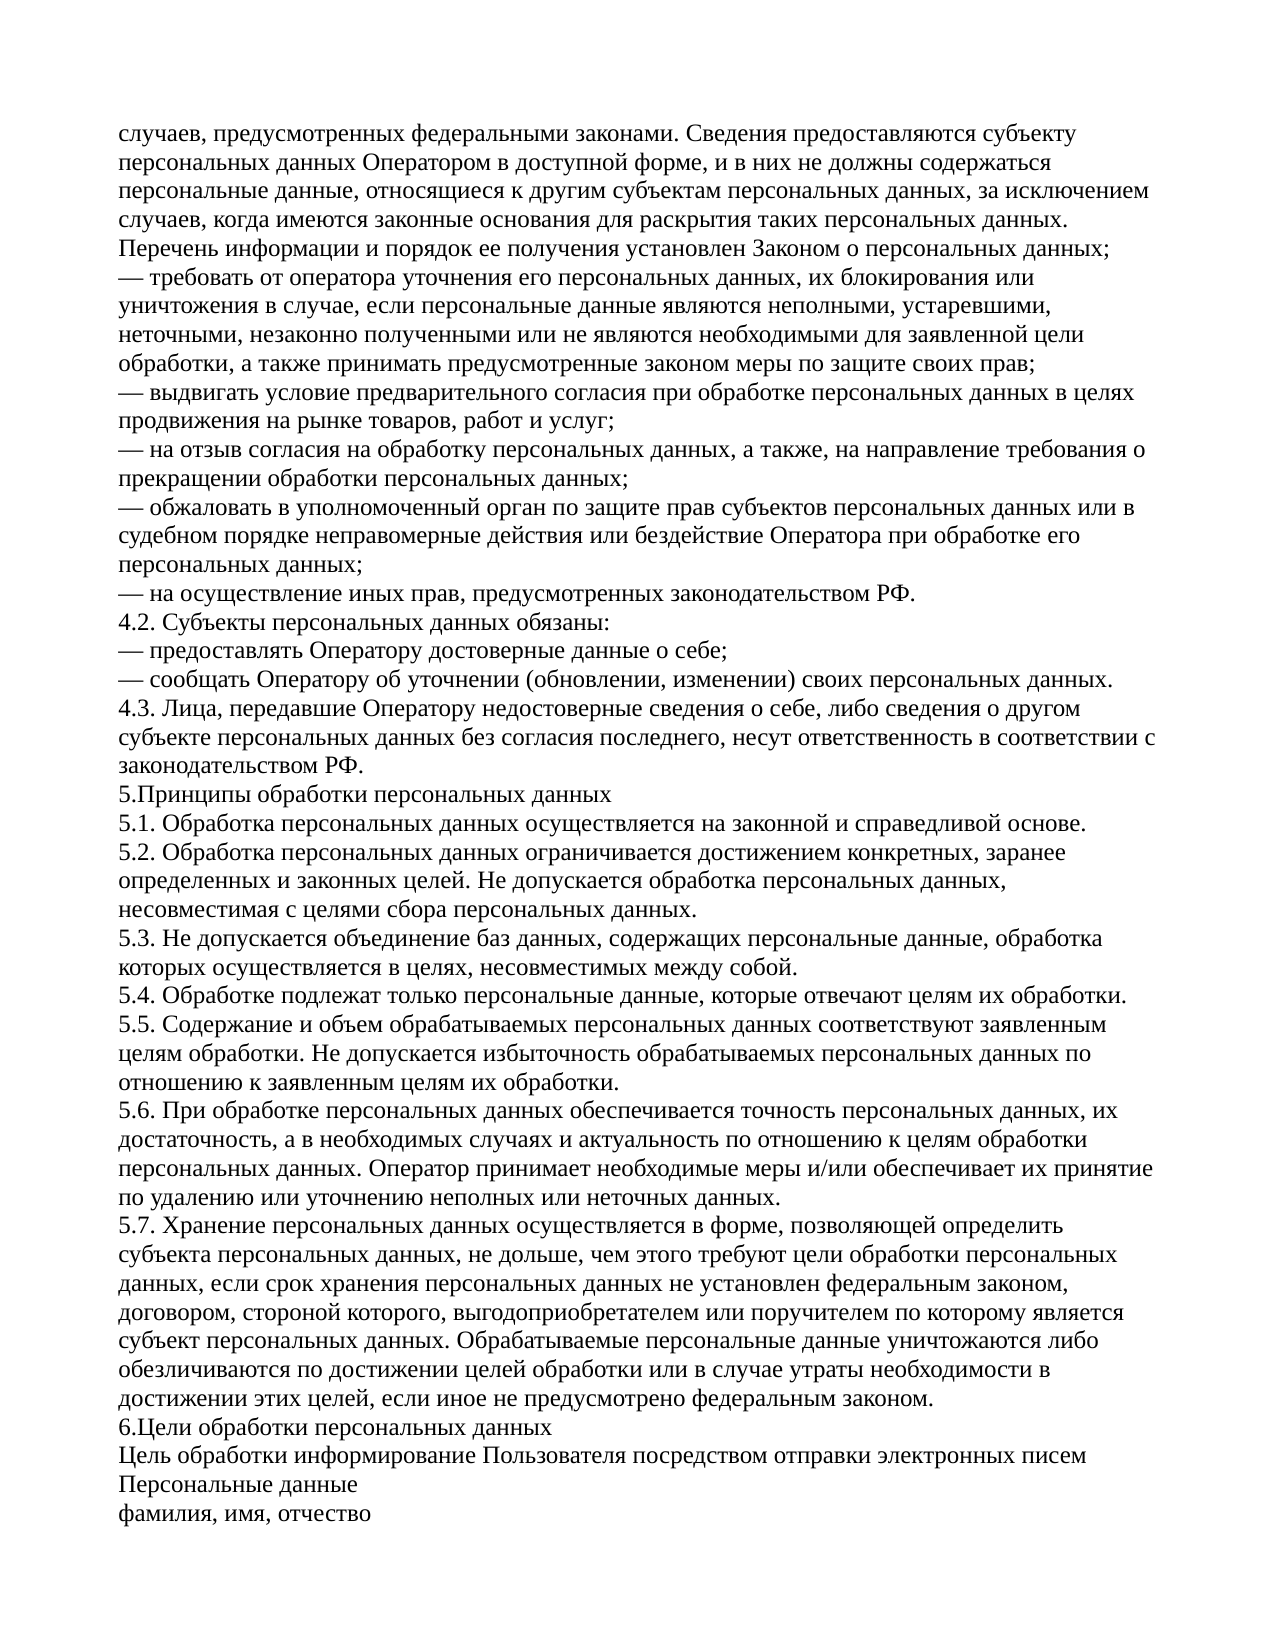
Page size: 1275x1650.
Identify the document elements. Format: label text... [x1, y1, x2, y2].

list Принципы обработки персональных данных 5.1. Обработка персональных данных осуществляется на законной и справедливой основе. 5.2. Обработка персональных данных ограничивается достижением конкретных, заранее определенных и законных целей. Не допускается обработка персональных данных, несовместимая с целями сбора персональных данных. 5.3. Не допускается объединение баз данных, содержащих персональные данные, обработка которых осуществляется в целях, несовместимых между собой. 5.4. Обработке подлежат только персональные данные, которые отвечают целям их обработки. 5.5. Содержание и объем обрабатываемых персональных данных соответствуют заявленным целям обработки. Не допускается избыточность обрабатываемых персональных данных по отношению к заявленным целям их обработки. 5.6. При обработке персональных данных обеспечивается точность персональных данных, их достаточность, а в необходимых случаях и актуальность по отношению к целям обработки персональных данных. Оператор принимает необходимые меры и/или обеспечивает их принятие по удалению или уточнению неполных или неточных данных. 5.7. Хранение персональных данных осуществляется в форме, позволяющей определить субъекта персональных данных, не дольше, чем этого требуют цели обработки персональных данных, если срок хранения персональных данных не установлен федеральным законом, договором, стороной которого, выгодоприобретателем или поручителем по которому является субъект персональных данных. Обрабатываемые персональные данные уничтожаются либо обезличиваются по достижении целей обработки или в случае утраты необходимости в достижении этих целей, если иное не предусмотрено федеральным законом. [118, 779, 1157, 1412]
list случаев, предусмотренных федеральными законами. Сведения предоставляются субъекту персональных данных Оператором в доступной форме, и в них не должны содержаться персональные данные, относящиеся к другим субъектам персональных данных, за исключением случаев, когда имеются законные основания для раскрытия таких персональных данных. Перечень информации и порядок ее получения установлен Законом о персональных данных; — требовать от оператора уточнения его персональных данных, их блокирования или уничтожения в случае, если персональные данные являются неполными, устаревшими, неточными, незаконно полученными или не являются необходимыми для заявленной цели обработки, а также принимать предусмотренные законом меры по защите своих прав; — выдвигать условие предварительного согласия при обработке персональных данных в целях продвижения на рынке товаров, работ и услуг; — на отзыв согласия на обработку персональных данных, а также, на направление требования о прекращении обработки персональных данных; — обжаловать в уполномоченный орган по защите прав субъектов персональных данных или в судебном порядке неправомерные действия или бездействие Оператора при обработке его персональных данных; — на осуществление иных прав, предусмотренных законодательством РФ. 4.2. Субъекты персональных данных обязаны: — предоставлять Оператору достоверные данные о себе; — сообщать Оператору об уточнении (обновлении, изменении) своих персональных данных. 4.3. Лица, передавшие Оператору недостоверные сведения о себе, либо сведения о другом субъекте персональных данных без согласия последнего, несут ответственность в соответствии с законодательством РФ. [118, 118, 1157, 779]
list Цели обработки персональных данных Цель обработки информирование Пользователя посредством отправки электронных писем Персональные данные фамилия, имя, отчество [118, 1412, 1157, 1527]
